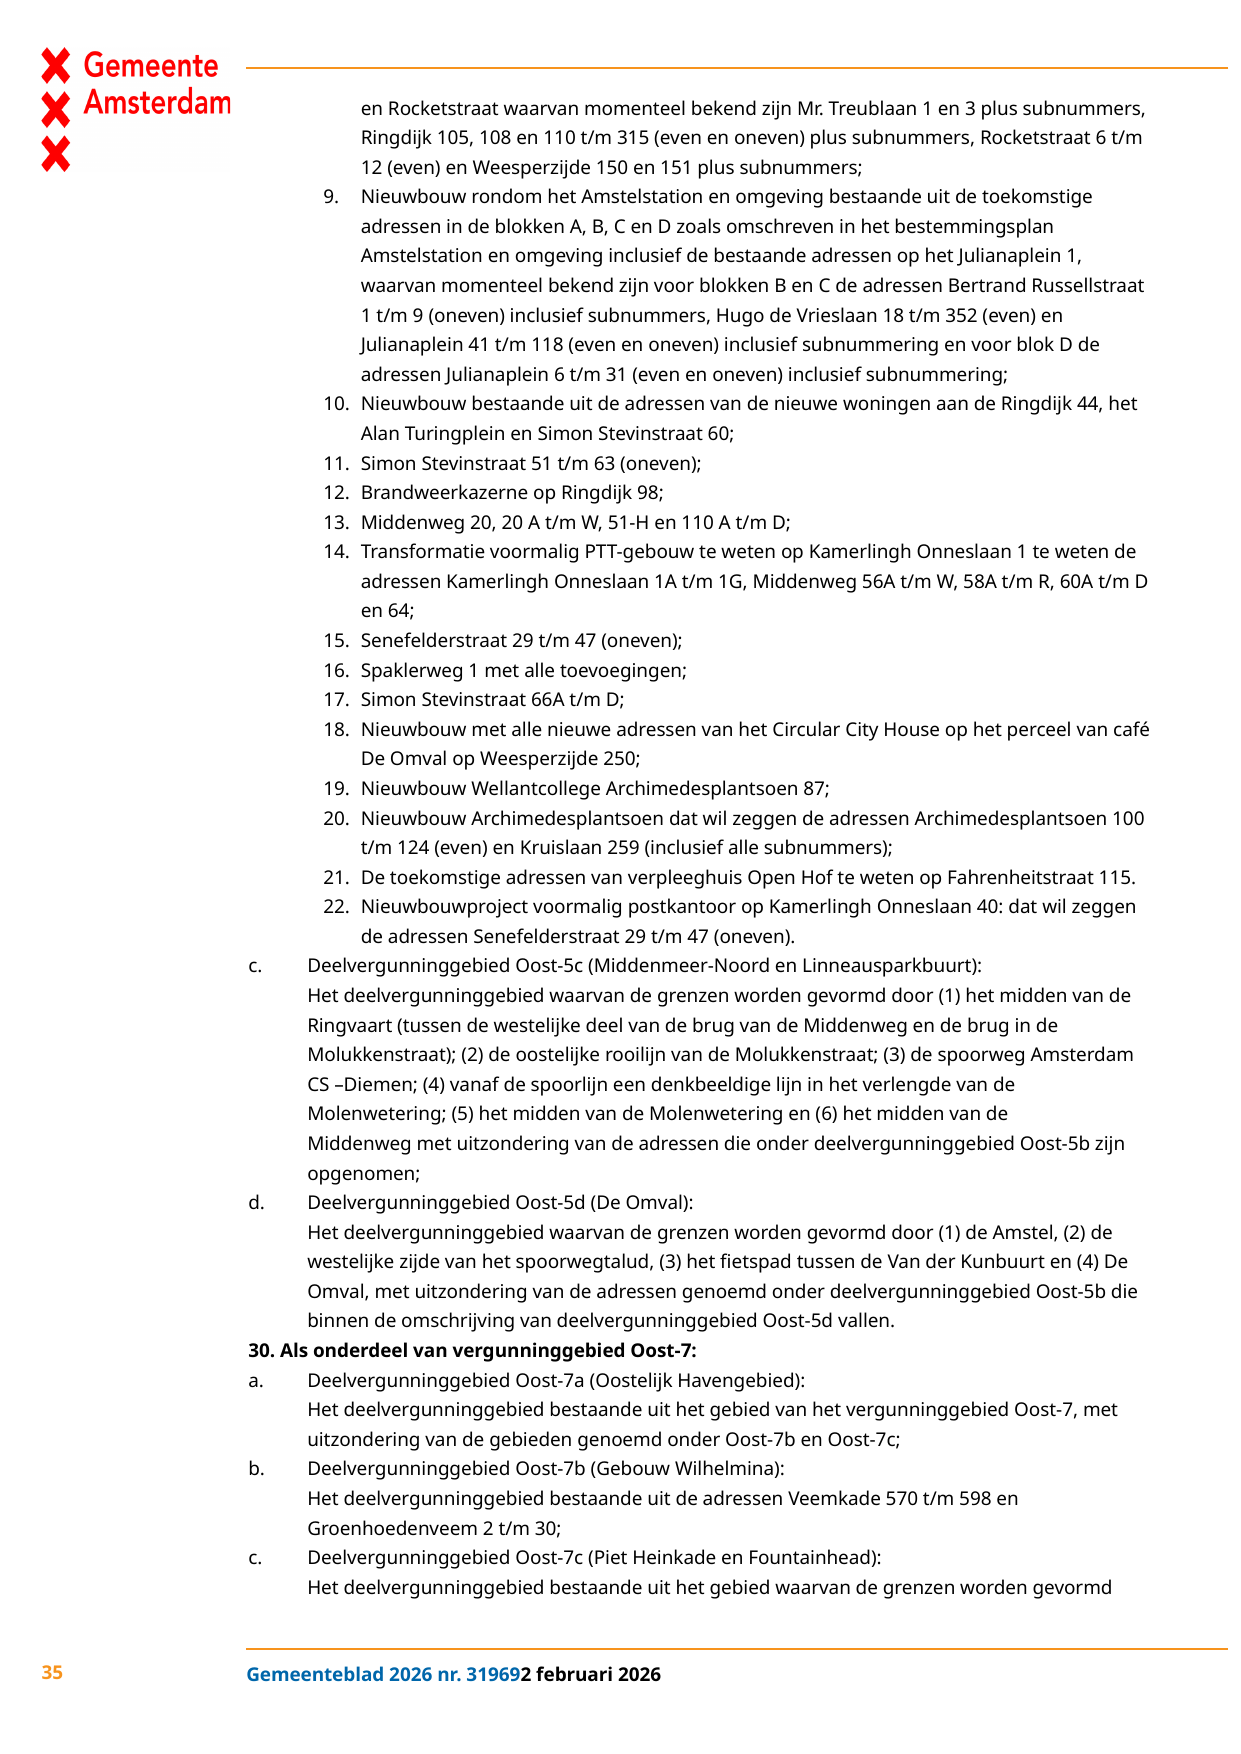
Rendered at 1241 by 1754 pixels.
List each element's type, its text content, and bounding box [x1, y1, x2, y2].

list Senefelderstraat 29 t/m 47 (oneven); [323, 627, 1152, 653]
list Nieuwbouw Wellantcollege Archimedesplantsoen 87; [323, 775, 1152, 801]
list Deelvergunninggebied Oost-5d (De Omval): [248, 1189, 1152, 1215]
list Deelvergunninggebied Oost-7c (Piet Heinkade en Fountainhead): [248, 1544, 1152, 1570]
list Nieuwbouw Archimedesplantsoen dat wil zeggen de adressen Archimedesplantsoen 100 t/m 124 (even) en Kruislaan 259 (inclusief alle subnummers); [323, 805, 1152, 860]
list en Rocketstraat waarvan momenteel bekend zijn Mr. Treublaan 1 en 3 plus subnummers, Ringdijk 105, 108 en 110 t/m 315 (even en oneven) plus subnummers, Rocketstraat 6 t/m 12 (even) en Weesperzijde 150 en 151 plus subnummers; [323, 95, 1152, 180]
list Het deelvergunninggebied bestaande uit de adressen Veemkade 570 t/m 598 en Groenhoedenveem 2 t/m 30; [248, 1485, 1152, 1541]
list Deelvergunninggebied Oost-7a (Oostelijk Havengebied): [248, 1367, 1152, 1393]
list Brandweerkazerne op Ringdijk 98; [323, 479, 1152, 505]
list Het deelvergunninggebied bestaande uit het gebied waarvan de grenzen worden gevormd [248, 1574, 1152, 1600]
list Spaklerweg 1 met alle toevoegingen; [323, 657, 1152, 683]
list Simon Stevinstraat 66A t/m D; [323, 686, 1152, 712]
list Nieuwbouw bestaande uit de adressen van de nieuwe woningen aan de Ringdijk 44, het Alan Turingplein en Simon Stevinstraat 60; [323, 391, 1152, 446]
list Transformatie voormalig PTT-gebouw te weten op Kamerlingh Onneslaan 1 te weten de adressen Kamerlingh Onneslaan 1A t/m 1G, Middenweg 56A t/m W, 58A t/m R, 60A t/m D en 64; [323, 538, 1152, 623]
text 30. Als onderdeel van vergunninggebied Oost-7: [248, 1337, 1152, 1363]
list Nieuwbouw rondom het Amstelstation en omgeving bestaande uit de toekomstige adressen in de blokken A, B, C en D zoals omschreven in het bestemmingsplan Amstelstation en omgeving inclusief de bestaande adressen op het Julianaplein 1, waarvan momenteel bekend zijn voor blokken B en C de adressen Bertrand Russellstraat 1 t/m 9 (oneven) inclusief subnummers, Hugo de Vrieslaan 18 t/m 352 (even) en Julianaplein 41 t/m 118 (even en oneven) inclusief subnummering en voor blok D de adressen Julianaplein 6 t/m 31 (even en oneven) inclusief subnummering; [323, 183, 1152, 387]
list Het deelvergunninggebied waarvan de grenzen worden gevormd door (1) het midden van de Ringvaart (tussen de westelijke deel van de brug van de Middenweg en de brug in de Molukkenstraat); (2) de oostelijke rooilijn van de Molukkenstraat; (3) de spoorweg Amsterdam CS –Diemen; (4) vanaf de spoorlijn een denkbeeldige lijn in het verlengde van de Molenwetering; (5) het midden van de Molenwetering en (6) het midden van de Middenweg met uitzondering van de adressen die onder deelvergunninggebied Oost-5b zijn opgenomen; [248, 982, 1152, 1186]
picture [41, 47, 231, 172]
list Nieuwbouw met alle nieuwe adressen van het Circular City House op het perceel van café De Omval op Weesperzijde 250; [323, 716, 1152, 771]
list Simon Stevinstraat 51 t/m 63 (oneven); [323, 450, 1152, 476]
list Het deelvergunninggebied waarvan de grenzen worden gevormd door (1) de Amstel, (2) de westelijke zijde van het spoorwegtalud, (3) het fietspad tussen de Van der Kunbuurt en (4) De Omval, met uitzondering van de adressen genoemd onder deelvergunninggebied Oost-5b die binnen de omschrijving van deelvergunninggebied Oost-5d vallen. [248, 1219, 1152, 1333]
list Deelvergunninggebied Oost-5c (Middenmeer-Noord en Linneausparkbuurt): [248, 953, 1152, 978]
list Het deelvergunninggebied bestaande uit het gebied van het vergunninggebied Oost-7, met uitzondering van de gebieden genoemd onder Oost-7b en Oost-7c; [248, 1396, 1152, 1452]
list Nieuwbouwproject voormalig postkantoor op Kamerlingh Onneslaan 40: dat wil zeggen de adressen Senefelderstraat 29 t/m 47 (oneven). [323, 893, 1152, 949]
list Deelvergunninggebied Oost-7b (Gebouw Wilhelmina): [248, 1456, 1152, 1481]
list De toekomstige adressen van verpleeghuis Open Hof te weten op Fahrenheitstraat 115. [323, 864, 1152, 890]
list Middenweg 20, 20 A t/m W, 51-H en 110 A t/m D; [323, 509, 1152, 535]
